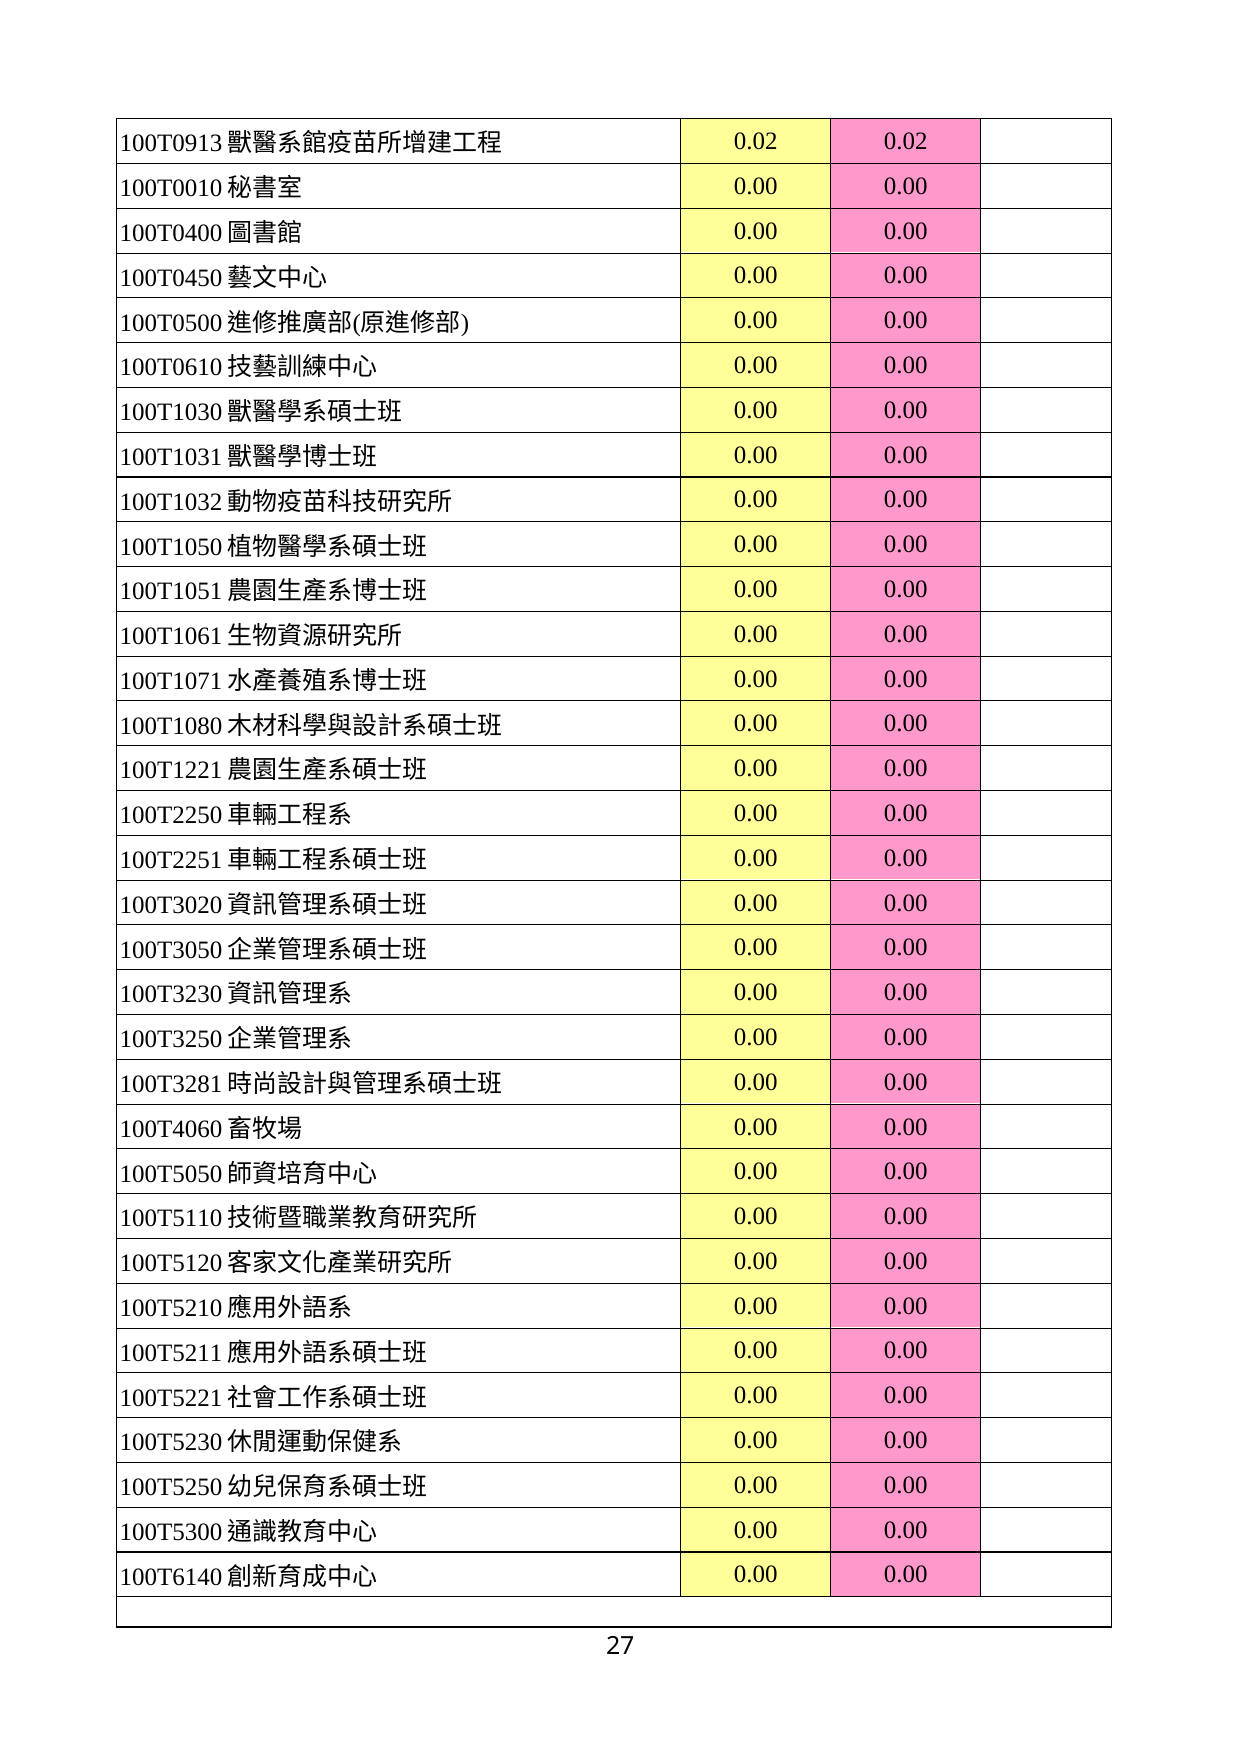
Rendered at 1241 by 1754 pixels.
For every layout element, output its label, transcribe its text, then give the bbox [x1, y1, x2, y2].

table_cell 0.00 [831, 1329, 980, 1372]
table_cell 0.00 [681, 1149, 830, 1193]
table_cell 100T1030獸醫學系碩士班 [117, 388, 680, 432]
table_cell [981, 970, 1111, 1014]
table_cell [981, 881, 1111, 924]
table_cell 100T6140創新育成中心 [117, 1553, 680, 1596]
table_cell [117, 1597, 1111, 1626]
table_cell 0.00 [681, 209, 830, 252]
table_cell 0.00 [681, 388, 830, 432]
table_cell 0.00 [681, 657, 830, 700]
table_cell 100T1050植物醫學系碩士班 [117, 522, 680, 566]
table_cell 0.00 [681, 925, 830, 969]
table_cell 0.00 [681, 1060, 830, 1103]
table_cell [981, 478, 1111, 521]
table_cell 100T3230資訊管理系 [117, 970, 680, 1014]
table_cell [981, 298, 1111, 342]
table_cell [981, 1060, 1111, 1103]
table_cell 0.00 [681, 1553, 830, 1596]
table_cell [981, 1418, 1111, 1462]
table_cell 0.00 [681, 836, 830, 879]
table_cell [981, 1553, 1111, 1596]
table_cell 0.00 [681, 567, 830, 611]
table_cell 100T5211應用外語系碩士班 [117, 1329, 680, 1372]
table_cell [981, 522, 1111, 566]
table_cell 100T1032動物疫苗科技研究所 [117, 478, 680, 521]
table_cell 0.00 [681, 881, 830, 924]
table_cell [981, 612, 1111, 656]
table_cell 0.00 [681, 1463, 830, 1507]
table_cell 0.00 [831, 970, 980, 1014]
table_cell 100T0010秘書室 [117, 164, 680, 208]
table_cell 0.00 [831, 388, 980, 432]
table_cell 0.00 [831, 209, 980, 252]
table_cell 0.00 [681, 522, 830, 566]
table_cell 0.00 [831, 522, 980, 566]
table_cell 0.02 [831, 119, 980, 163]
table_cell 0.00 [831, 1373, 980, 1417]
table_cell 0.00 [681, 1239, 830, 1283]
table_cell [981, 746, 1111, 790]
table_cell 100T5120客家文化產業研究所 [117, 1239, 680, 1283]
table_cell 0.00 [831, 1060, 980, 1103]
table_cell 0.00 [681, 1015, 830, 1059]
table_cell 100T0500進修推廣部(原進修部) [117, 298, 680, 342]
table_cell [981, 836, 1111, 879]
table_cell 0.00 [681, 254, 830, 297]
table_cell 0.00 [831, 836, 980, 879]
table_cell [981, 791, 1111, 835]
table_cell [981, 433, 1111, 476]
table_cell 0.00 [681, 746, 830, 790]
table_cell [981, 343, 1111, 387]
table_cell [981, 1105, 1111, 1148]
table_cell 0.00 [831, 701, 980, 745]
table_cell 0.00 [681, 612, 830, 656]
table_cell [981, 1373, 1111, 1417]
table_cell 100T5250幼兒保育系碩士班 [117, 1463, 680, 1507]
table_cell 0.00 [831, 254, 980, 297]
table_cell [981, 388, 1111, 432]
table_cell [981, 1329, 1111, 1372]
table_cell 100T3020資訊管理系碩士班 [117, 881, 680, 924]
table_cell 100T2250車輛工程系 [117, 791, 680, 835]
table_cell 100T3050企業管理系碩士班 [117, 925, 680, 969]
table_cell 100T0913獸醫系館疫苗所增建工程 [117, 119, 680, 163]
table_cell [981, 567, 1111, 611]
table_cell [981, 1284, 1111, 1327]
table_cell 0.00 [831, 612, 980, 656]
table_cell 100T4060畜牧場 [117, 1105, 680, 1148]
table_cell [981, 701, 1111, 745]
table_cell 0.00 [831, 1239, 980, 1283]
table_cell 0.00 [831, 925, 980, 969]
table_cell 100T1080木材科學與設計系碩士班 [117, 701, 680, 745]
table_cell 100T3281時尚設計與管理系碩士班 [117, 1060, 680, 1103]
table_cell 100T0400圖書館 [117, 209, 680, 252]
table_cell [981, 1149, 1111, 1193]
table_cell 0.00 [831, 657, 980, 700]
table_cell 100T3250企業管理系 [117, 1015, 680, 1059]
table_cell 0.00 [681, 791, 830, 835]
table_cell 100T1071水產養殖系博士班 [117, 657, 680, 700]
table_cell 100T0610技藝訓練中心 [117, 343, 680, 387]
table_cell [981, 1463, 1111, 1507]
table_cell 0.00 [681, 1284, 830, 1327]
table_cell 100T0450藝文中心 [117, 254, 680, 297]
table_cell [981, 1239, 1111, 1283]
table_cell 0.00 [831, 1105, 980, 1148]
table_cell [981, 657, 1111, 700]
table_cell 100T5230休閒運動保健系 [117, 1418, 680, 1462]
table_cell 0.00 [681, 701, 830, 745]
table_cell 0.00 [831, 1149, 980, 1193]
table_cell 0.00 [681, 1105, 830, 1148]
table_cell 0.00 [831, 791, 980, 835]
table_cell 0.00 [681, 298, 830, 342]
table_cell 0.00 [681, 1194, 830, 1238]
table_cell 100T5050師資培育中心 [117, 1149, 680, 1193]
table_cell 0.00 [831, 298, 980, 342]
table_cell 0.00 [831, 478, 980, 521]
table_cell [981, 925, 1111, 969]
table_cell [981, 209, 1111, 252]
table_cell 100T1051農園生產系博士班 [117, 567, 680, 611]
table_cell 100T1031獸醫學博士班 [117, 433, 680, 476]
table_cell [981, 1015, 1111, 1059]
table_cell 100T5110技術暨職業教育研究所 [117, 1194, 680, 1238]
table_cell 0.00 [681, 433, 830, 476]
table_cell 0.00 [831, 433, 980, 476]
table_cell [981, 254, 1111, 297]
table_cell 0.00 [831, 1284, 980, 1327]
table_cell 0.00 [831, 1194, 980, 1238]
table_cell [981, 1508, 1111, 1551]
table_cell 0.00 [681, 1508, 830, 1551]
table_cell [981, 164, 1111, 208]
table_cell 100T5210應用外語系 [117, 1284, 680, 1327]
table_cell 0.00 [831, 746, 980, 790]
table_cell 100T1221農園生產系碩士班 [117, 746, 680, 790]
table_cell 0.00 [681, 343, 830, 387]
table_cell [981, 119, 1111, 163]
table_cell 100T1061生物資源研究所 [117, 612, 680, 656]
table_cell 0.00 [831, 567, 980, 611]
table_cell 0.00 [681, 1329, 830, 1372]
table_cell 100T5221社會工作系碩士班 [117, 1373, 680, 1417]
table_cell 0.02 [681, 119, 830, 163]
table_cell 0.00 [831, 343, 980, 387]
table_cell 0.00 [831, 164, 980, 208]
table_cell 0.00 [831, 1463, 980, 1507]
table_cell 0.00 [681, 1418, 830, 1462]
table_cell [981, 1194, 1111, 1238]
table_cell 0.00 [681, 478, 830, 521]
table_cell 0.00 [831, 881, 980, 924]
table_cell 100T2251車輛工程系碩士班 [117, 836, 680, 879]
table_cell 0.00 [831, 1553, 980, 1596]
table_cell 0.00 [681, 970, 830, 1014]
table_cell 100T5300通識教育中心 [117, 1508, 680, 1551]
table_cell 0.00 [831, 1508, 980, 1551]
table_cell 0.00 [681, 1373, 830, 1417]
table_cell 0.00 [681, 164, 830, 208]
table_cell 0.00 [831, 1418, 980, 1462]
table_cell 0.00 [831, 1015, 980, 1059]
